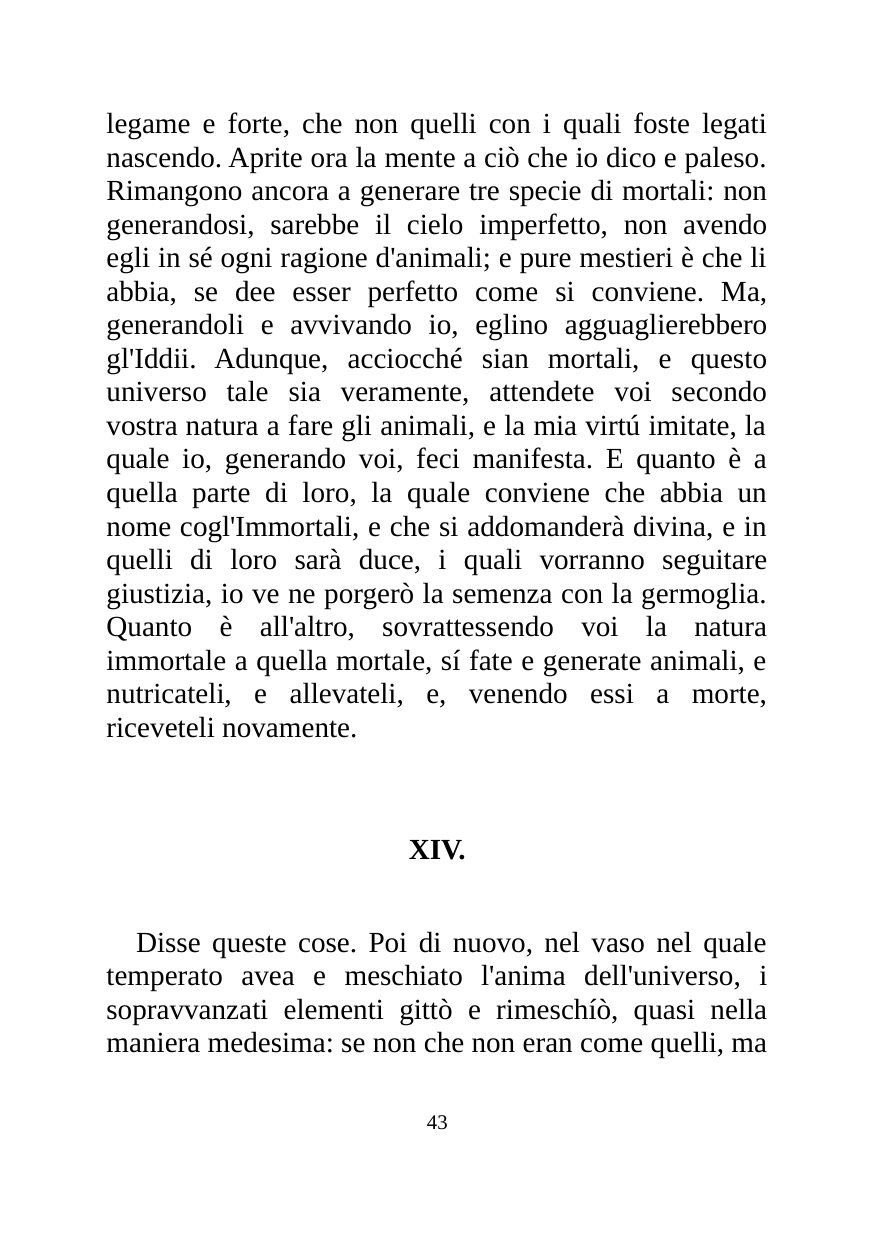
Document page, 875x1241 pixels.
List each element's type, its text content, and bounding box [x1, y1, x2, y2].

subtitle XIV. [106, 832, 768, 866]
text Disse queste cose. Poi di nuovo, nel vaso nel quale temperato avea e meschiato l'anima dell'universo, i sopravvanzati elementi gittò e rimeschíò, quasi nella maniera medesima: se non che non eran come quelli, ma [106, 925, 768, 1059]
text legame e forte, che non quelli con i quali foste legati nascendo. Aprite ora la mente a ciò che io dico e paleso. Rimangono ancora a generare tre specie di mortali: non generandosi, sarebbe il cielo imperfetto, non avendo egli in sé ogni ragione d'animali; e pure mestieri è che li abbia, se dee esser perfetto come si conviene. Ma, generandoli e avvivando io, eglino agguaglierebbero gl'Iddii. Adunque, acciocché sian mortali, e questo universo tale sia veramente, attendete voi secondo vostra natura a fare gli animali, e la mia virtú imitate, la quale io, generando voi, feci manifesta. E quanto è a quella parte di loro, la quale conviene che abbia un nome cogl'Immortali, e che si addomanderà divina, e in quelli di loro sarà duce, i quali vorranno seguitare giustizia, io ve ne porgerò la semenza con la germoglia. Quanto è all'altro, sovrattessendo voi la natura immortale a quella mortale, sí fate e generate animali, e nutricateli, e allevateli, e, venendo essi a morte, riceveteli novamente. [106, 106, 768, 743]
